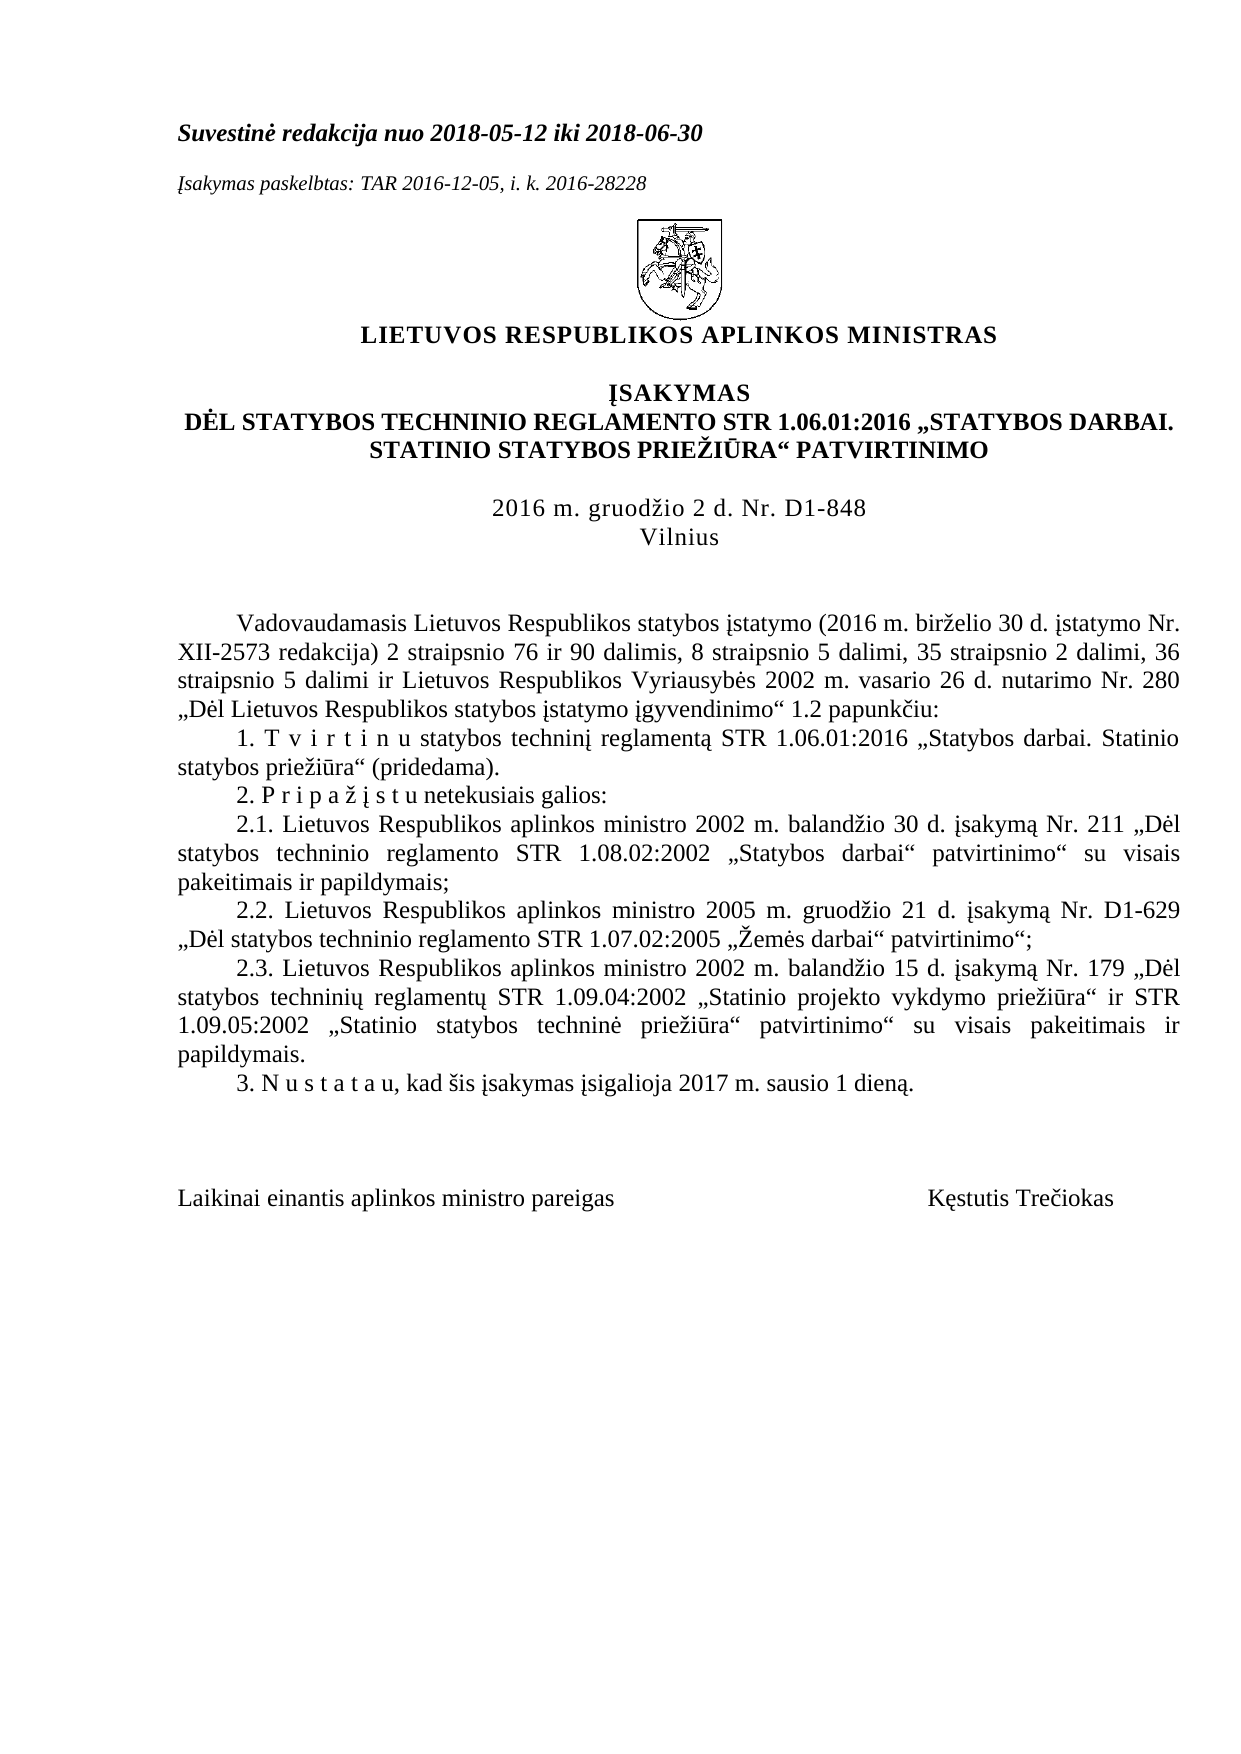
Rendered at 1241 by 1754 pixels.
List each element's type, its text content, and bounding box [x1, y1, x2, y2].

text ĮSAKYMAS [177, 378, 1181, 407]
text Vilnius [177, 522, 1181, 551]
text 1. T v i r t i n u statybos techninį reglamentą STR 1.06.01:2016 „Statybos darbai. Statinio statybos priežiūra“ (pridedama). [177, 723, 1181, 781]
text DĖL statybos techninio reglamento STR 1.06.01:2016 „STATYBOS DARBAI. STATINIO STATYBOS PRIEŽIŪRA“ PATVIRTINIMO [177, 407, 1181, 464]
text Laikinai einantis aplinkos ministro pareigas Kęstutis Trečiokas [177, 1183, 1181, 1212]
text Suvestinė redakcija nuo 2018-05-12 iki 2018-06-30 [177, 118, 1181, 147]
text 3. N u s t a t a u, kad šis įsakymas įsigalioja 2017 m. sausio 1 dieną. [177, 1068, 1181, 1097]
text 2016 m. gruodžio 2 d. Nr. D1-848 [177, 493, 1181, 522]
text 2.2. Lietuvos Respublikos aplinkos ministro 2005 m. gruodžio 21 d. įsakymą Nr. D1-629 „Dėl statybos techninio reglamento STR 1.07.02:2005 „Žemės darbai“ patvirtinimo“; [177, 896, 1181, 953]
text 2. P r i p a ž į s t u netekusiais galios: [177, 781, 1181, 809]
text Vadovaudamasis Lietuvos Respublikos statybos įstatymo (2016 m. birželio 30 d. įstatymo Nr. XII-2573 redakcija) 2 straipsnio 76 ir 90 dalimis, 8 straipsnio 5 dalimi, 35 straipsnio 2 dalimi, 36 straipsnio 5 dalimi ir Lietuvos Respublikos Vyriausybės 2002 m. vasario 26 d. nutarimo Nr. 280 „Dėl Lietuvos Respublikos statybos įstatymo įgyvendinimo“ 1.2 papunkčiu: [177, 608, 1181, 723]
text LIETUVOS RESPUBLIKOS APLINKOS MINISTRAS [177, 321, 1181, 349]
text 2.1. Lietuvos Respublikos aplinkos ministro 2002 m. balandžio 30 d. įsakymą Nr. 211 „Dėl statybos techninio reglamento STR 1.08.02:2002 „Statybos darbai“ patvirtinimo“ su visais pakeitimais ir papildymais; [177, 809, 1181, 896]
text Įsakymas paskelbtas: TAR 2016-12-05, i. k. 2016-28228 [177, 171, 1181, 195]
text 2.3. Lietuvos Respublikos aplinkos ministro 2002 m. balandžio 15 d. įsakymą Nr. 179 „Dėl statybos techninių reglamentų STR 1.09.04:2002 „Statinio projekto vykdymo priežiūra“ ir STR 1.09.05:2002 „Statinio statybos techninė priežiūra“ patvirtinimo“ su visais pakeitimais ir papildymais. [177, 953, 1181, 1068]
